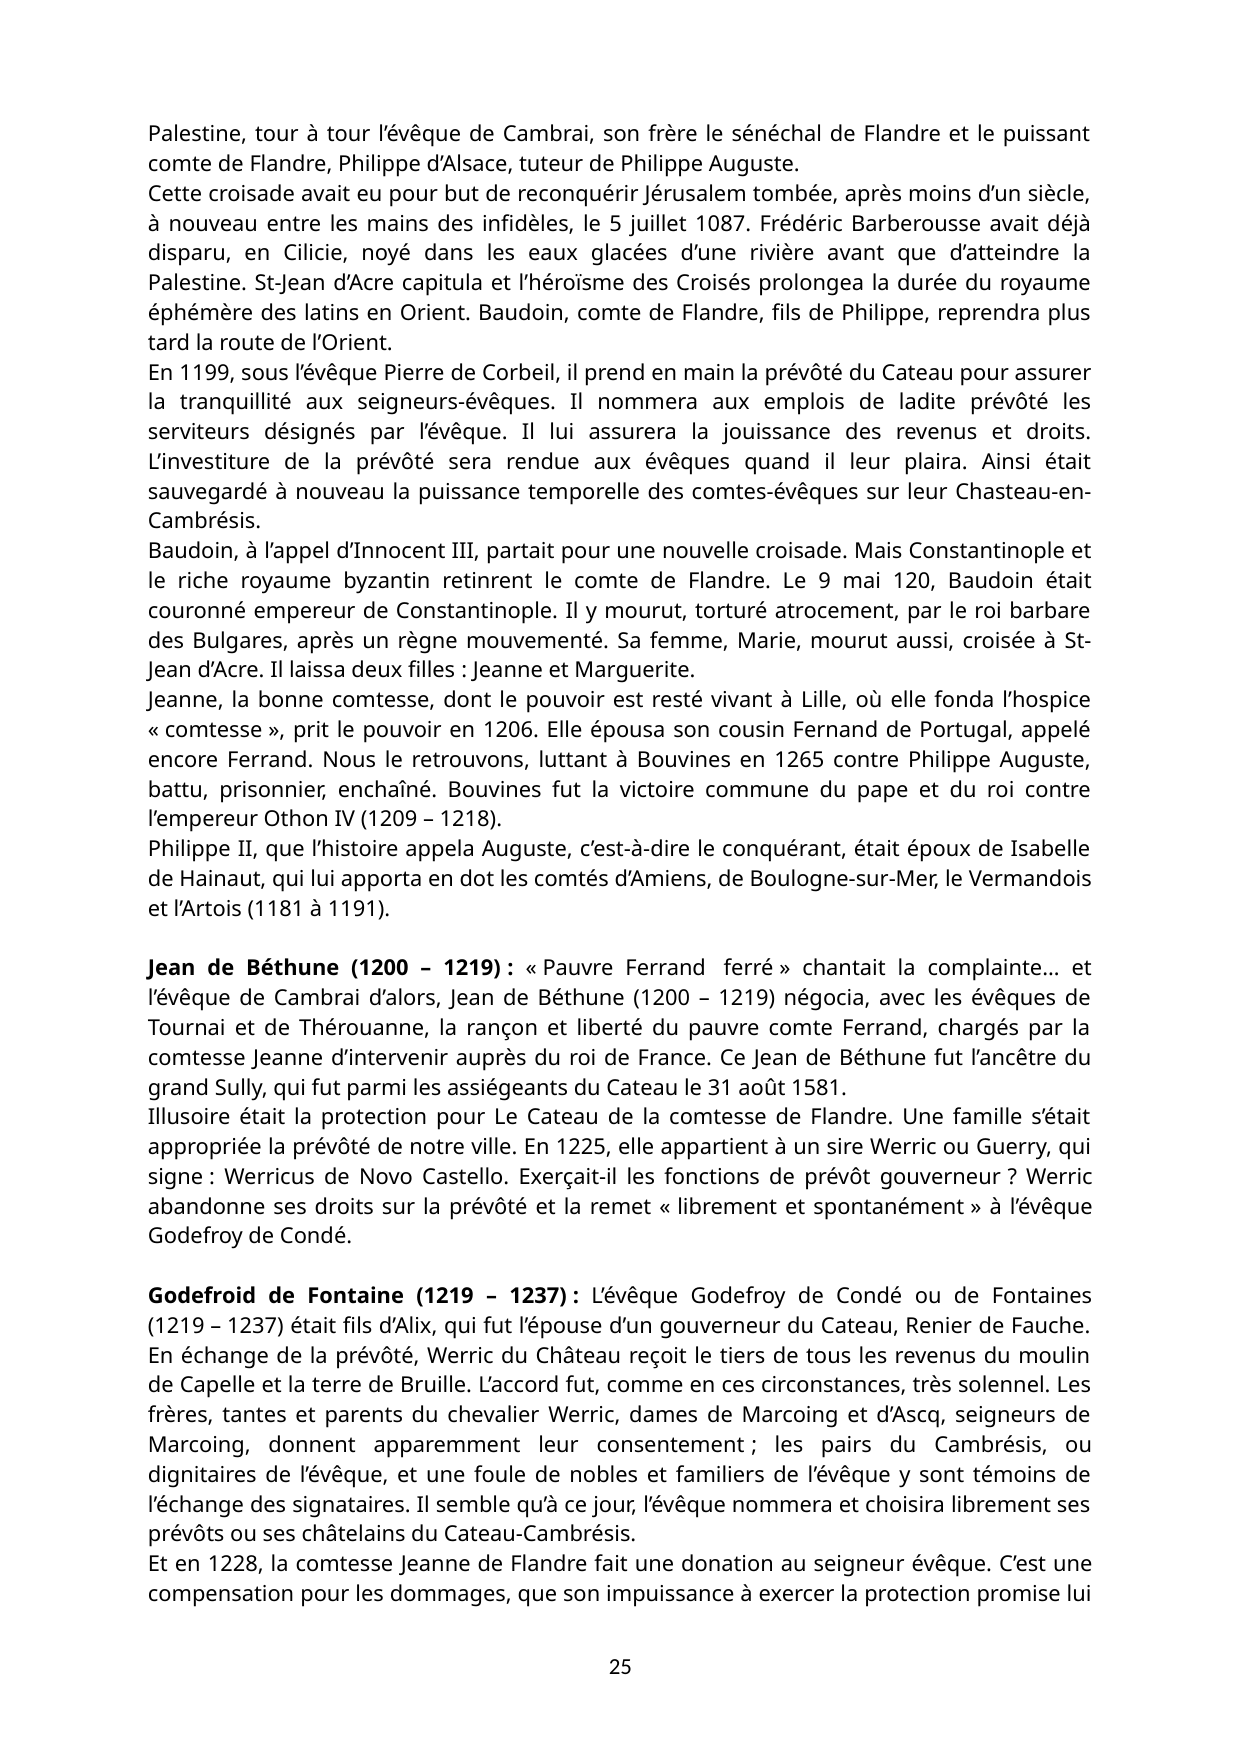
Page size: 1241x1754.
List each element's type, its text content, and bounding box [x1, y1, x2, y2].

text Palestine, tour à tour l’évêque de Cambrai, son frère le sénéchal de Flandre et le puissant comte de Flandre, Philippe d’Alsace, tuteur de Philippe Auguste. [148, 118, 1092, 178]
text Jean de Béthune (1200 – 1219) : « Pauvre Ferrand ferré » chantait la complainte… et l’évêque de Cambrai d’alors, Jean de Béthune (1200 – 1219) négocia, avec les évêques de Tournai et de Thérouanne, la rançon et liberté du pauvre comte Ferrand, chargés par la comtesse Jeanne d’intervenir auprès du roi de France. Ce Jean de Béthune fut l’ancêtre du grand Sully, qui fut parmi les assiégeants du Cateau le 31 août 1581. [148, 952, 1092, 1101]
text Baudoin, à l’appel d’Innocent III, partait pour une nouvelle croisade. Mais Constantinople et le riche royaume byzantin retinrent le comte de Flandre. Le 9 mai 120, Baudoin était couronné empereur de Constantinople. Il y mourut, torturé atrocement, par le roi barbare des Bulgares, après un règne mouvementé. Sa femme, Marie, mourut aussi, croisée à St-Jean d’Acre. Il laissa deux filles : Jeanne et Marguerite. [148, 535, 1092, 684]
text Et en 1228, la comtesse Jeanne de Flandre fait une donation au seigneur évêque. C’est une compensation pour les dommages, que son impuissance à exercer la protection promise lui [148, 1548, 1092, 1608]
text Philippe II, que l’histoire appela Auguste, c’est-à-dire le conquérant, était époux de Isabelle de Hainaut, qui lui apporta en dot les comtés d’Amiens, de Boulogne-sur-Mer, le Vermandois et l’Artois (1181 à 1191). [148, 833, 1092, 922]
text Godefroid de Fontaine (1219 – 1237) : L’évêque Godefroy de Condé ou de Fontaines (1219 – 1237) était fils d’Alix, qui fut l’épouse d’un gouverneur du Cateau, Renier de Fauche. En échange de la prévôté, Werric du Château reçoit le tiers de tous les revenus du moulin de Capelle et la terre de Bruille. L’accord fut, comme en ces circonstances, très solennel. Les frères, tantes et parents du chevalier Werric, dames de Marcoing et d’Ascq, seigneurs de Marcoing, donnent apparemment leur consentement ; les pairs du Cambrésis, ou dignitaires de l’évêque, et une foule de nobles et familiers de l’évêque y sont témoins de l’échange des signataires. Il semble qu’à ce jour, l’évêque nommera et choisira librement ses prévôts ou ses châtelains du Cateau-Cambrésis. [148, 1280, 1092, 1548]
text Illusoire était la protection pour Le Cateau de la comtesse de Flandre. Une famille s’était appropriée la prévôté de notre ville. En 1225, elle appartient à un sire Werric ou Guerry, qui signe : Werricus de Novo Castello. Exerçait-il les fonctions de prévôt gouverneur ? Werric abandonne ses droits sur la prévôté et la remet « librement et spontanément » à l’évêque Godefroy de Condé. [148, 1101, 1092, 1250]
text En 1199, sous l’évêque Pierre de Corbeil, il prend en main la prévôté du Cateau pour assurer la tranquillité aux seigneurs-évêques. Il nommera aux emplois de ladite prévôté les serviteurs désignés par l’évêque. Il lui assurera la jouissance des revenus et droits. L’investiture de la prévôté sera rendue aux évêques quand il leur plaira. Ainsi était sauvegardé à nouveau la puissance temporelle des comtes-évêques sur leur Chasteau-en-Cambrésis. [148, 356, 1092, 535]
text Cette croisade avait eu pour but de reconquérir Jérusalem tombée, après moins d’un siècle, à nouveau entre les mains des infidèles, le 5 juillet 1087. Frédéric Barberousse avait déjà disparu, en Cilicie, noyé dans les eaux glacées d’une rivière avant que d’atteindre la Palestine. St-Jean d’Acre capitula et l’héroïsme des Croisés prolongea la durée du royaume éphémère des latins en Orient. Baudoin, comte de Flandre, fils de Philippe, reprendra plus tard la route de l’Orient. [148, 178, 1092, 356]
text Jeanne, la bonne comtesse, dont le pouvoir est resté vivant à Lille, où elle fonda l’hospice « comtesse », prit le pouvoir en 1206. Elle épousa son cousin Fernand de Portugal, appelé encore Ferrand. Nous le retrouvons, luttant à Bouvines en 1265 contre Philippe Auguste, battu, prisonnier, enchaîné. Bouvines fut la victoire commune du pape et du roi contre l’empereur Othon IV (1209 – 1218). [148, 684, 1092, 833]
